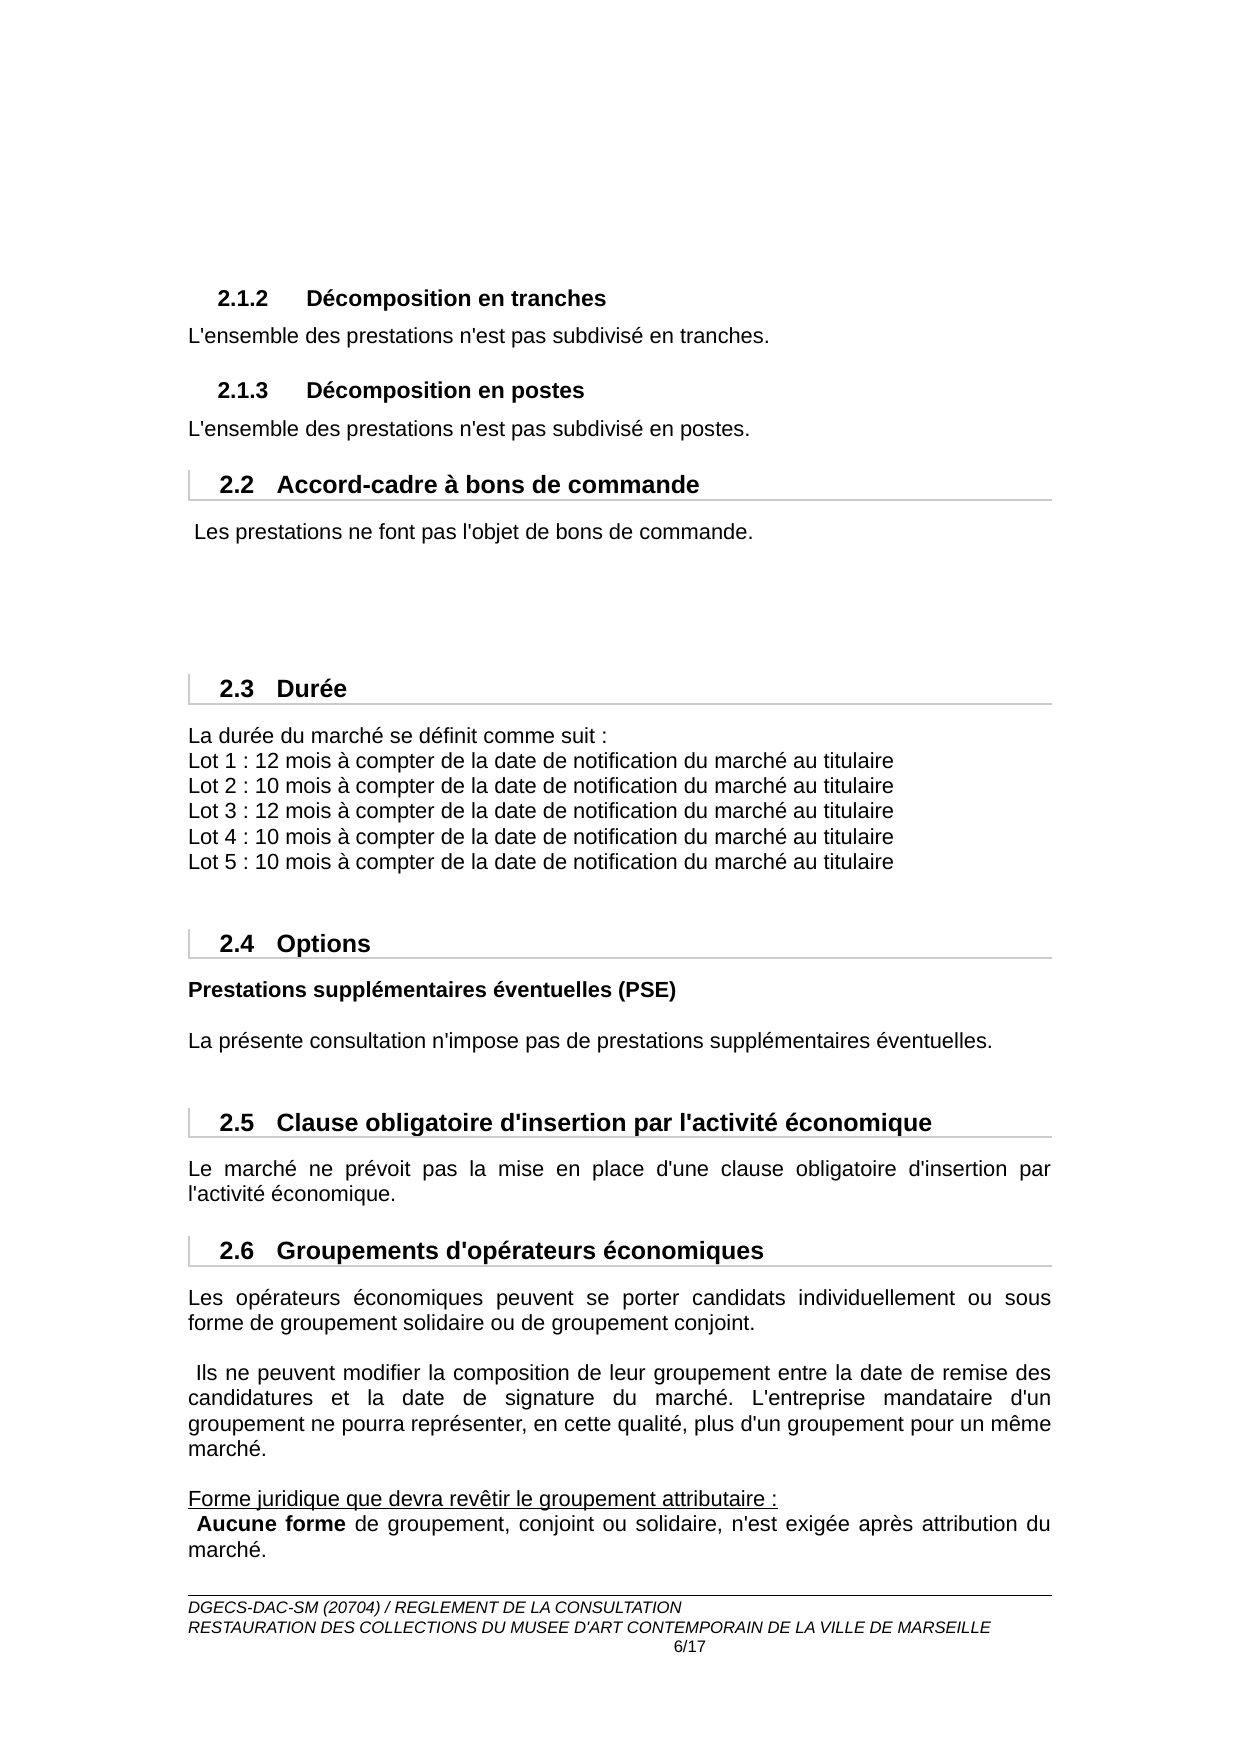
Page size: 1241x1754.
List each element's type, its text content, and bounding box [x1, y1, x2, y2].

text L'ensemble des prestations n'est pas subdivisé en tranches. [188, 323, 1052, 348]
subtitle Accord-cadre à bons de commande [190, 470, 1052, 499]
text Les prestations ne font pas l'objet de bons de commande. [188, 519, 1052, 544]
text La durée du marché se définit comme suit : [188, 723, 1052, 748]
text Forme juridique que devra revêtir le groupement attributaire : [188, 1486, 1052, 1511]
text La présente consultation n'impose pas de prestations supplémentaires éventuelles. [188, 1028, 1052, 1053]
text Lot 5 : 10 mois à compter de la date de notification du marché au titulaire [188, 849, 1052, 874]
text Prestations supplémentaires éventuelles (PSE) [188, 977, 1052, 1002]
text L'ensemble des prestations n'est pas subdivisé en postes. [188, 415, 1052, 441]
subtitle Décomposition en tranches [188, 284, 1052, 311]
text Lot 4 : 10 mois à compter de la date de notification du marché au titulaire [188, 823, 1052, 849]
text Le marché ne prévoit pas la mise en place d'une clause obligatoire d'insertion par l'activité économique. [188, 1156, 1052, 1206]
subtitle Durée [190, 674, 1052, 703]
subtitle Options [190, 929, 1052, 957]
subtitle Décomposition en postes [188, 377, 1052, 404]
subtitle Groupements d'opérateurs économiques [190, 1236, 1052, 1265]
text Ils ne peuvent modifier la composition de leur groupement entre la date de remise des candidatures et la date de signature du marché. L'entreprise mandataire d'un groupement ne pourra représenter, en cette qualité, plus d'un groupement pour un même marché. [188, 1360, 1052, 1461]
subtitle Clause obligatoire d'insertion par l'activité économique [188, 1107, 1052, 1136]
text Lot 1 : 12 mois à compter de la date de notification du marché au titulaire [188, 748, 1052, 773]
text Les opérateurs économiques peuvent se porter candidats individuellement ou sous forme de groupement solidaire ou de groupement conjoint. [188, 1284, 1052, 1335]
text Lot 2 : 10 mois à compter de la date de notification du marché au titulaire [188, 773, 1052, 798]
text Lot 3 : 12 mois à compter de la date de notification du marché au titulaire [188, 798, 1052, 823]
text Aucune forme de groupement, conjoint ou solidaire, n'est exigée après attribution du marché. [188, 1511, 1052, 1562]
